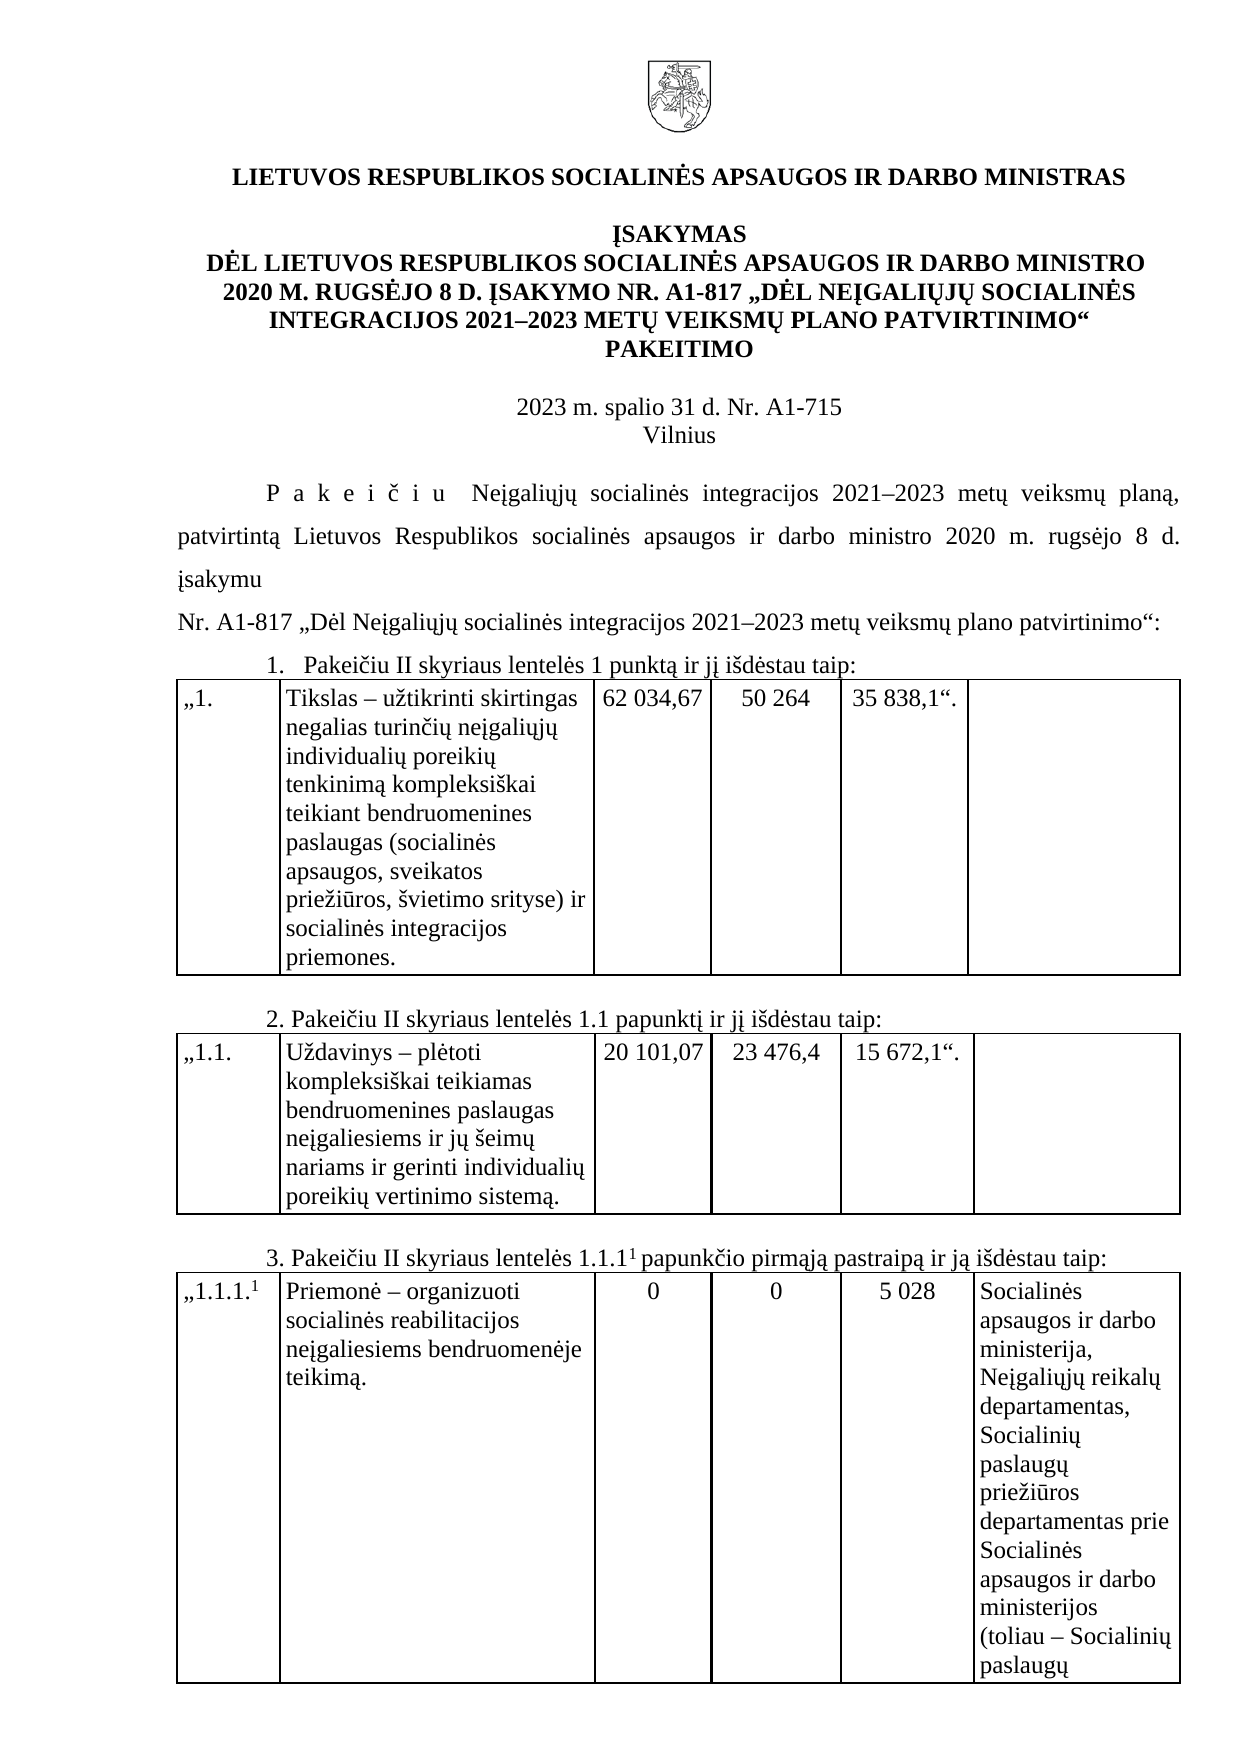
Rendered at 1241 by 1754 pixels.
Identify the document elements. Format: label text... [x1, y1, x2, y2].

table_header „1.1. [178, 1034, 279, 1213]
table_header 23 476,4 [713, 1034, 840, 1213]
table_header Priemonė – organizuoti socialinės reabilitacijos neįgaliesiems bendruomenėje teikimą. [281, 1273, 594, 1682]
text 2. Pakeičiu II skyriaus lentelės 1.1 papunktį ir jį išdėstau taip: [177, 1004, 1181, 1033]
text pakeitimo [177, 334, 1181, 363]
text Dėl LIETUVOS RESPUBLIKOS SOCIALINĖS APSAUGOS IR DARBO MINISTRO 2020 M. RUGSĖJO 8 D. ĮSAKYMO NR. A1-817 „DĖL NEĮGALIŲJŲ SOCIALINĖS INTEGRACIJOS 2021–2023 METŲ VEIKSMŲ PLANO PATVIRTINIMO“ [177, 248, 1181, 334]
table_header Socialinės apsaugos ir darbo ministerija, Neįgaliųjų reikalų departamentas, Socialinių paslaugų priežiūros departamentas prie Socialinės apsaugos ir darbo ministerijos (toliau – Socialinių paslaugų [975, 1273, 1179, 1682]
table_header 35 838,1“. [842, 680, 967, 974]
text 1. Pakeičiu II skyriaus lentelės 1 punktą ir jį išdėstau taip: [266, 651, 1181, 679]
table_header „1.1.1.1 [178, 1273, 279, 1682]
table_header Uždavinys – plėtoti kompleksiškai teikiamas bendruomenines paslaugas neįgaliesiems ir jų šeimų nariams ir gerinti individualių poreikių vertinimo sistemą. [281, 1034, 594, 1213]
text ĮSAKYMAS [177, 219, 1181, 248]
table_header 50 264 [712, 680, 840, 974]
text 2023 m. spalio 31 d. Nr. A1-715 [177, 392, 1181, 421]
text P a k e i č i u Neįgaliųjų socialinės integracijos 2021–2023 metų veiksmų planą, patvirtintą Lietuvos Respublikos socialinės apsaugos ir darbo ministro 2020 m. rugsėjo 8 d. įsakymu Nr. A1-817 „Dėl Neįgaliųjų socialinės integracijos 2021–2023 metų veiksmų plano patvirtinimo“: [177, 478, 1181, 636]
table_header Tikslas – užtikrinti skirtingas negalias turinčių neįgaliųjų individualių poreikių tenkinimą kompleksiškai teikiant bendruomenines paslaugas (socialinės apsaugos, sveikatos priežiūros, švietimo srityse) ir socialinės integracijos priemones. [281, 680, 593, 974]
table_header 0 [596, 1273, 710, 1682]
table_header 5 028 [842, 1273, 973, 1682]
table_header „1. [178, 680, 279, 974]
table_header 62 034,67 [595, 680, 710, 974]
table_header 0 [713, 1273, 840, 1682]
table_header 15 672,1“. [842, 1034, 973, 1213]
text lietuvos respublikos socialinės apsaugos ir darbo ministras [177, 162, 1181, 191]
table_header [975, 1034, 1179, 1213]
text Vilnius [177, 421, 1181, 449]
text 3. Pakeičiu II skyriaus lentelės 1.1.11 papunkčio pirmąją pastraipą ir ją išdėstau taip: [177, 1243, 1181, 1272]
table_header 20 101,07 [596, 1034, 710, 1213]
table_header [969, 680, 1179, 974]
